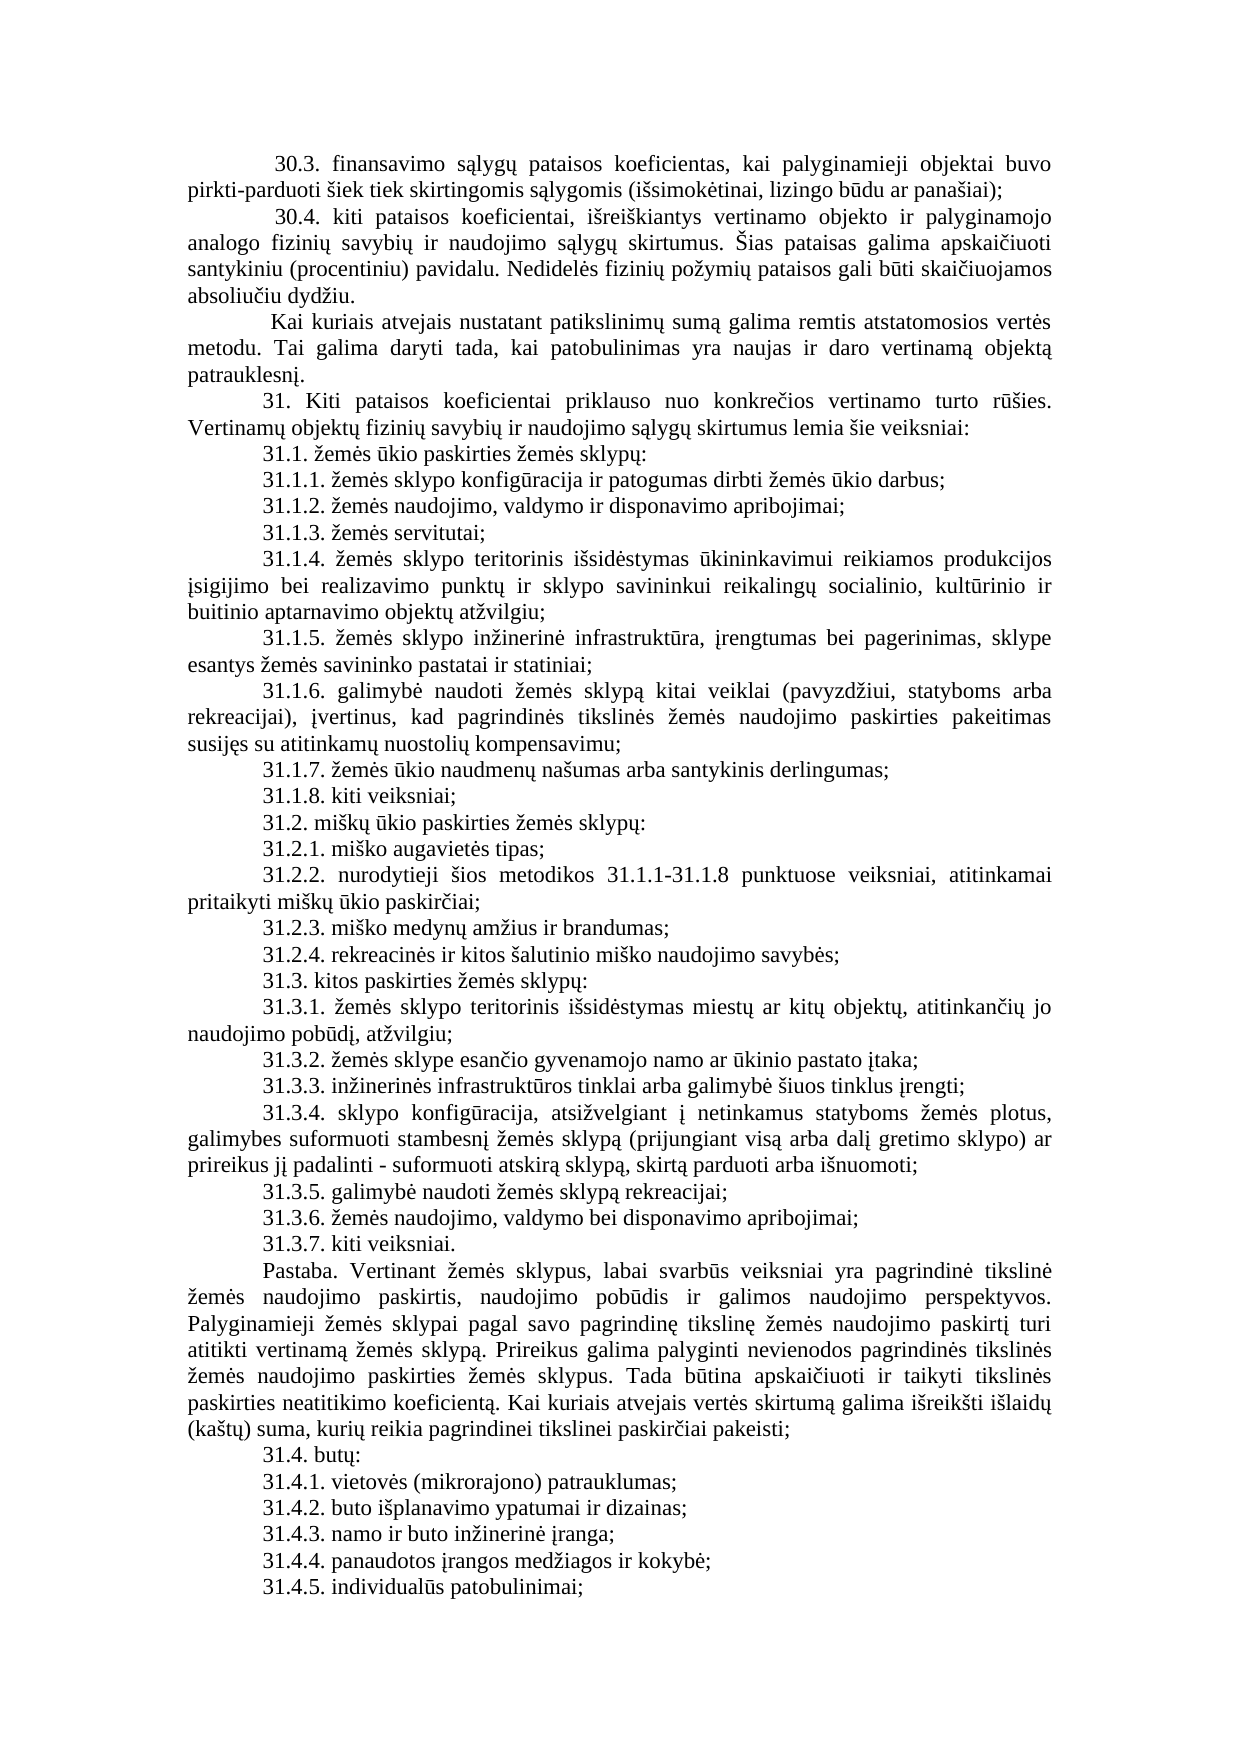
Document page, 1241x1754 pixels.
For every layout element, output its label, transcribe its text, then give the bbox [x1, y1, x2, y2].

text 31.3.6. žemės naudojimo, valdymo bei disponavimo apribojimai; [187, 1204, 1053, 1231]
text 31. Kiti pataisos koeficientai priklauso nuo konkrečios vertinamo turto rūšies. Vertinamų objektų fizinių savybių ir naudojimo sąlygų skirtumus lemia šie veiksniai: [187, 387, 1053, 440]
text 31.2.4. rekreacinės ir kitos šalutinio miško naudojimo savybės; [187, 941, 1053, 967]
text Pastaba. Vertinant žemės sklypus, labai svarbūs veiksniai yra pagrindinė tikslinė žemės naudojimo paskirtis, naudojimo pobūdis ir galimos naudojimo perspektyvos. Palyginamieji žemės sklypai pagal savo pagrindinę tikslinę žemės naudojimo paskirtį turi atitikti vertinamą žemės sklypą. Prireikus galima palyginti nevienodos pagrindinės tikslinės žemės naudojimo paskirties žemės sklypus. Tada būtina apskaičiuoti ir taikyti tikslinės paskirties neatitikimo koeficientą. Kai kuriais atvejais vertės skirtumą galima išreikšti išlaidų (kaštų) suma, kurių reikia pagrindinei tikslinei paskirčiai pakeisti; [187, 1257, 1053, 1441]
text 31.4.5. individualūs patobulinimai; [187, 1573, 1053, 1599]
text 31.4.3. namo ir buto inžinerinė įranga; [187, 1520, 1053, 1547]
text 31.3.4. sklypo konfigūracija, atsižvelgiant į netinkamus statyboms žemės plotus, galimybes suformuoti stambesnį žemės sklypą (prijungiant visą arba dalį gretimo sklypo) ar prireikus jį padalinti - suformuoti atskirą sklypą, skirtą parduoti arba išnuomoti; [187, 1099, 1053, 1178]
text 31.1.4. žemės sklypo teritorinis išsidėstymas ūkininkavimui reikiamos produkcijos įsigijimo bei realizavimo punktų ir sklypo savininkui reikalingų socialinio, kultūrinio ir buitinio aptarnavimo objektų atžvilgiu; [187, 545, 1053, 624]
text 31.3.3. inžinerinės infrastruktūros tinklai arba galimybė šiuos tinklus įrengti; [187, 1072, 1053, 1099]
text 31.1.1. žemės sklypo konfigūracija ir patogumas dirbti žemės ūkio darbus; [187, 466, 1053, 493]
text 31.1.8. kiti veiksniai; [187, 782, 1053, 809]
text 31.4.1. vietovės (mikrorajono) patrauklumas; [187, 1468, 1053, 1494]
text 30.3. finansavimo sąlygų pataisos koeficientas, kai palyginamieji objektai buvo pirkti-parduoti šiek tiek skirtingomis sąlygomis (išsimokėtinai, lizingo būdu ar panašiai); [187, 150, 1053, 203]
text 31.2.2. nurodytieji šios metodikos 31.1.1-31.1.8 punktuose veiksniai, atitinkamai pritaikyti miškų ūkio paskirčiai; [187, 862, 1053, 914]
text 31.1. žemės ūkio paskirties žemės sklypų: [187, 440, 1053, 466]
text 31.3. kitos paskirties žemės sklypų: [187, 967, 1053, 993]
text 31.1.2. žemės naudojimo, valdymo ir disponavimo apribojimai; [187, 493, 1053, 519]
text 31.2.3. miško medynų amžius ir brandumas; [187, 914, 1053, 941]
text 31.1.3. žemės servitutai; [187, 519, 1053, 545]
text 31.3.2. žemės sklype esančio gyvenamojo namo ar ūkinio pastato įtaka; [187, 1046, 1053, 1072]
text Kai kuriais atvejais nustatant patikslinimų sumą galima remtis atstatomosios vertės metodu. Tai galima daryti tada, kai patobulinimas yra naujas ir daro vertinamą objektą patrauklesnį. [187, 308, 1053, 387]
text 31.2.1. miško augavietės tipas; [187, 835, 1053, 862]
text 31.2. miškų ūkio paskirties žemės sklypų: [187, 809, 1053, 835]
text 31.3.1. žemės sklypo teritorinis išsidėstymas miestų ar kitų objektų, atitinkančių jo naudojimo pobūdį, atžvilgiu; [187, 993, 1053, 1046]
text 31.1.5. žemės sklypo inžinerinė infrastruktūra, įrengtumas bei pagerinimas, sklype esantys žemės savininko pastatai ir statiniai; [187, 624, 1053, 677]
text 31.4.2. buto išplanavimo ypatumai ir dizainas; [187, 1494, 1053, 1520]
text 31.1.6. galimybė naudoti žemės sklypą kitai veiklai (pavyzdžiui, statyboms arba rekreacijai), įvertinus, kad pagrindinės tikslinės žemės naudojimo paskirties pakeitimas susijęs su atitinkamų nuostolių kompensavimu; [187, 677, 1053, 756]
text 31.3.5. galimybė naudoti žemės sklypą rekreacijai; [187, 1178, 1053, 1204]
text 31.3.7. kiti veiksniai. [187, 1231, 1053, 1257]
text 31.1.7. žemės ūkio naudmenų našumas arba santykinis derlingumas; [187, 756, 1053, 782]
text 31.4. butų: [187, 1441, 1053, 1468]
text 30.4. kiti pataisos koeficientai, išreiškiantys vertinamo objekto ir palyginamojo analogo fizinių savybių ir naudojimo sąlygų skirtumus. Šias pataisas galima apskaičiuoti santykiniu (procentiniu) pavidalu. Nedidelės fizinių požymių pataisos gali būti skaičiuojamos absoliučiu dydžiu. [187, 203, 1053, 308]
text 31.4.4. panaudotos įrangos medžiagos ir kokybė; [187, 1547, 1053, 1573]
